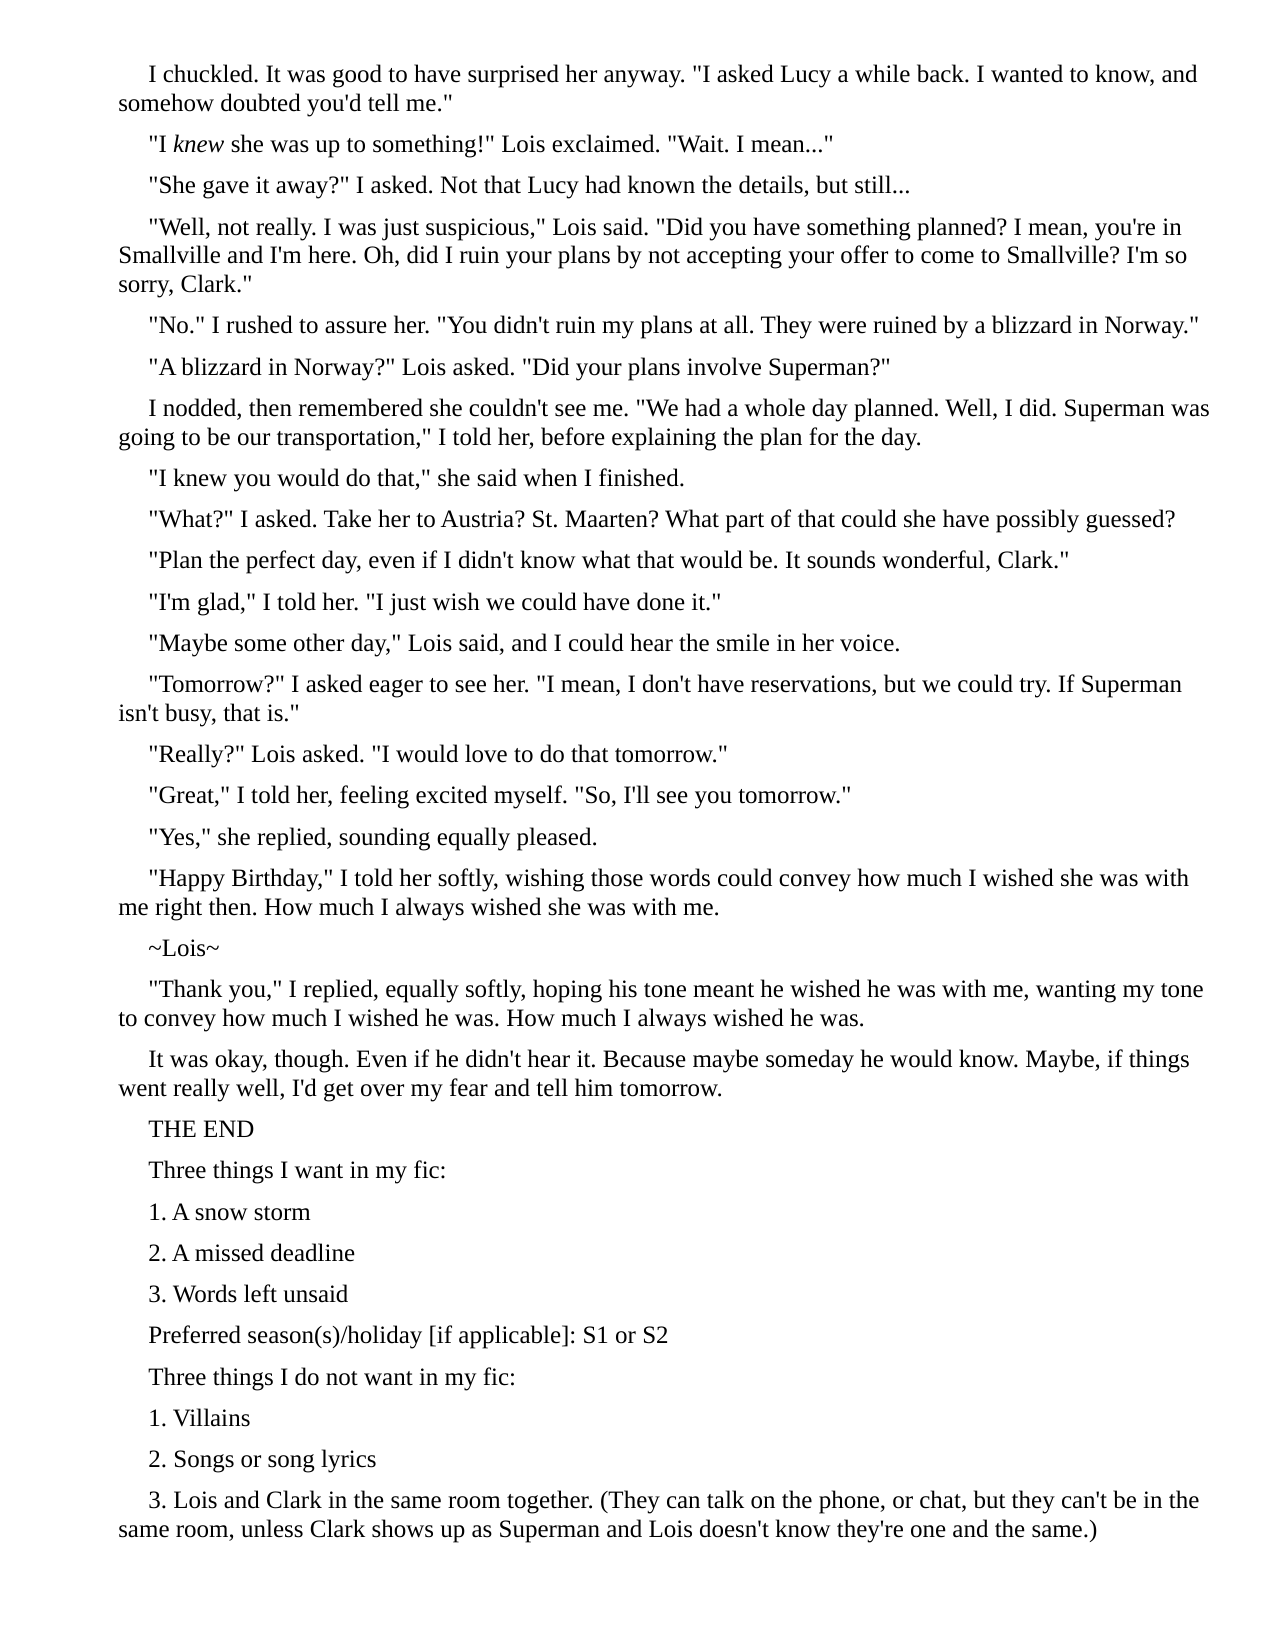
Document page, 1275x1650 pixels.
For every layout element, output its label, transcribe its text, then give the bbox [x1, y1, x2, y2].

text 2. Songs or song lyrics [118, 1444, 1216, 1473]
text 3. Lois and Clark in the same room together. (They can talk on the phone, or chat, but they can't be in the same room, unless Clark shows up as Superman and Lois doesn't know they're one and the same.) [118, 1485, 1216, 1543]
text 1. A snow storm [118, 1197, 1216, 1225]
text Three things I do not want in my fic: [118, 1362, 1216, 1390]
text "Really?" Lois asked. "I would love to do that tomorrow." [118, 739, 1216, 768]
text 1. Villains [118, 1403, 1216, 1432]
text "Plan the perfect day, even if I didn't know what that would be. It sounds wonderful, Clark." [118, 545, 1216, 574]
text "I'm glad," I told her. "I just wish we could have done it." [118, 587, 1216, 615]
text Preferred season(s)/holiday [if applicable]: S1 or S2 [118, 1320, 1216, 1349]
text "I knew she was up to something!" Lois exclaimed. "Wait. I mean..." [118, 129, 1216, 158]
text "She gave it away?" I asked. Not that Lucy had known the details, but still... [118, 170, 1216, 199]
text 3. Words left unsaid [118, 1279, 1216, 1308]
text "What?" I asked. Take her to Austria? St. Maarten? What part of that could she have possibly guessed? [118, 504, 1216, 533]
text It was okay, though. Even if he didn't hear it. Because maybe someday he would know. Maybe, if things went really well, I'd get over my fear and tell him tomorrow. [118, 1044, 1216, 1102]
text ~Lois~ [118, 933, 1216, 962]
text "A blizzard in Norway?" Lois asked. "Did your plans involve Superman?" [118, 352, 1216, 380]
text "Yes," she replied, sounding equally pleased. [118, 822, 1216, 850]
text I chuckled. It was good to have surprised her anyway. "I asked Lucy a while back. I wanted to know, and somehow doubted you'd tell me." [118, 59, 1216, 117]
text Three things I want in my fic: [118, 1155, 1216, 1184]
text "Well, not really. I was just suspicious," Lois said. "Did you have something planned? I mean, you're in Smallville and I'm here. Oh, did I ruin your plans by not accepting your offer to come to Smallville? I'm so sorry, Clark." [118, 212, 1216, 298]
text "Happy Birthday," I told her softly, wishing those words could convey how much I wished she was with me right then. How much I always wished she was with me. [118, 863, 1216, 920]
text 2. A missed deadline [118, 1238, 1216, 1267]
text "Great," I told her, feeling excited myself. "So, I'll see you tomorrow." [118, 780, 1216, 809]
text "Thank you," I replied, equally softly, hoping his tone meant he wished he was with me, wanting my tone to convey how much I wished he was. How much I always wished he was. [118, 974, 1216, 1032]
text "I knew you would do that," she said when I finished. [118, 463, 1216, 492]
text THE END [118, 1114, 1216, 1143]
text I nodded, then remembered she couldn't see me. "We had a whole day planned. Well, I did. Superman was going to be our transportation," I told her, before explaining the plan for the day. [118, 393, 1216, 450]
text "No." I rushed to assure her. "You didn't ruin my plans at all. They were ruined by a blizzard in Norway." [118, 310, 1216, 339]
text "Maybe some other day," Lois said, and I could hear the smile in her voice. [118, 628, 1216, 657]
text "Tomorrow?" I asked eager to see her. "I mean, I don't have reservations, but we could try. If Superman isn't busy, that is." [118, 669, 1216, 727]
